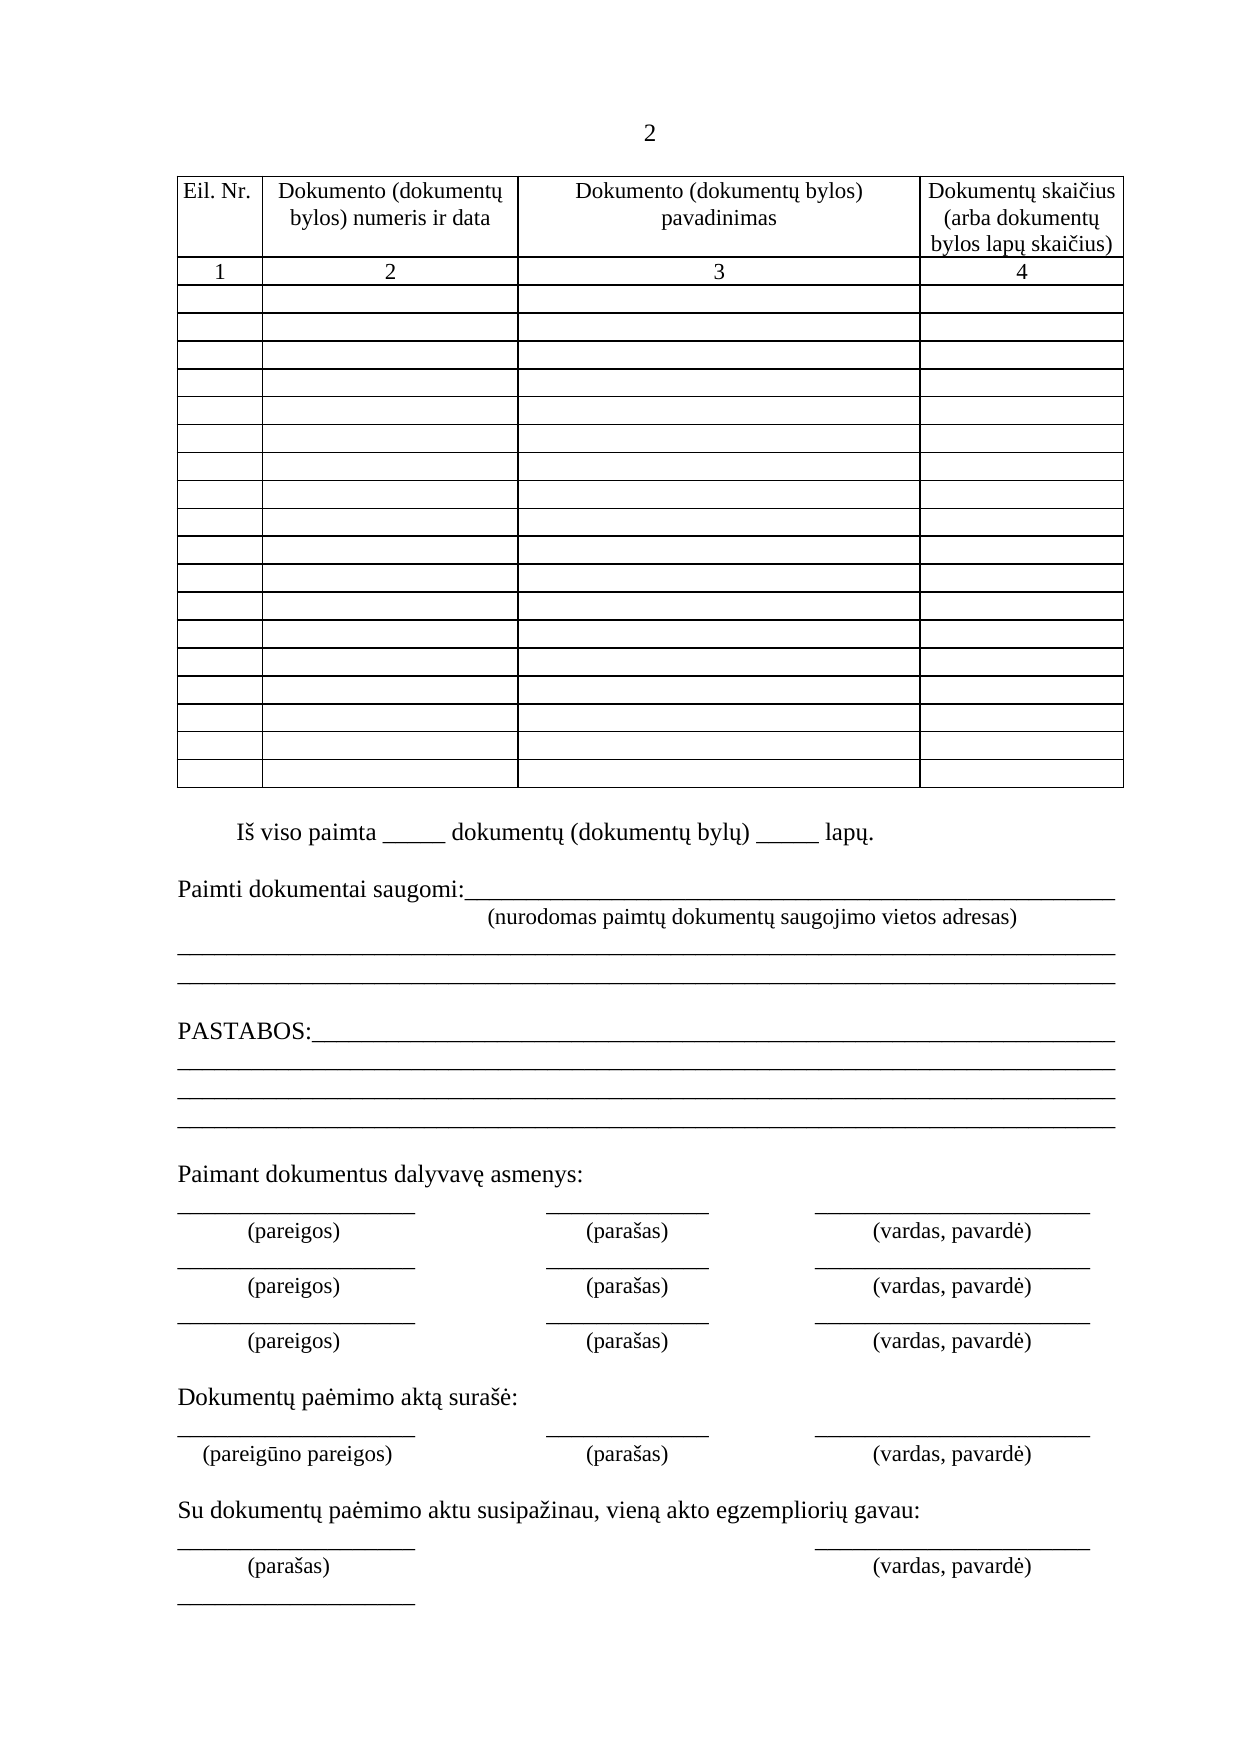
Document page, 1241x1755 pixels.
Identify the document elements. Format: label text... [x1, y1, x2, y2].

table_cell [258, 425, 262, 452]
text Paimti dokumentai saugomi: [177, 874, 1122, 903]
table_cell [263, 537, 267, 563]
text _ [177, 1044, 1122, 1073]
text _ [177, 929, 1122, 958]
table_cell [263, 593, 267, 619]
table_cell [263, 370, 267, 396]
table_cell [263, 342, 267, 368]
table_cell [1119, 286, 1123, 312]
table_cell [1119, 677, 1123, 703]
table_cell [263, 509, 267, 535]
table_cell [1119, 705, 1123, 731]
table_cell [263, 677, 267, 703]
table_cell [1119, 593, 1123, 619]
table_cell [1119, 509, 1123, 535]
table_cell [258, 537, 262, 563]
table_cell [1119, 621, 1123, 647]
text Dokumentų paėmimo aktą surašė: [177, 1382, 1122, 1411]
table_cell [263, 314, 267, 340]
table_cell [1119, 481, 1123, 507]
table_cell [258, 760, 262, 787]
table_header Dokumento (dokumentų bylos) pavadinimas [519, 177, 919, 256]
table_cell [258, 649, 262, 675]
table_cell [258, 593, 262, 619]
table_cell [1119, 314, 1123, 340]
table_cell [258, 705, 262, 731]
table_cell [1119, 453, 1123, 479]
text Su dokumentų paėmimo aktu susipažinau, vieną akto egzempliorių gavau: [177, 1495, 1122, 1524]
table_cell [1119, 342, 1123, 368]
table_header Eil. Nr. [178, 177, 262, 256]
table_cell [258, 286, 262, 312]
table_cell [263, 286, 267, 312]
text _ [177, 958, 1122, 987]
table_cell 1 [258, 258, 262, 284]
table_header Dokumento (dokumentų bylos) numeris ir data [263, 177, 517, 256]
text ___________________ _____________ ______________________ [177, 1411, 1122, 1440]
text _ [177, 1102, 1122, 1131]
table_cell [263, 760, 267, 787]
table_cell [1119, 565, 1123, 591]
table_cell [258, 342, 262, 368]
table_cell [1119, 760, 1123, 787]
table_cell [258, 370, 262, 396]
table_cell [263, 621, 267, 647]
text ___________________ _____________ ______________________ [177, 1188, 1122, 1217]
text ___________________ [177, 1579, 1122, 1608]
text PASTABOS: [177, 1016, 1122, 1044]
text (pareigos) (parašas) (vardas, pavardė) [247, 1217, 1122, 1243]
text ___________________ _____________ ______________________ [177, 1298, 1122, 1327]
table_cell [1119, 732, 1123, 759]
text Paimant dokumentus dalyvavę asmenys: [177, 1159, 1122, 1188]
table_cell [258, 621, 262, 647]
table_cell [258, 509, 262, 535]
table_cell [258, 397, 262, 424]
table_cell [263, 481, 267, 507]
table_cell [1119, 397, 1123, 424]
table_cell [1119, 425, 1123, 452]
table_cell [1119, 370, 1123, 396]
table_cell [1119, 649, 1123, 675]
table_cell [263, 565, 267, 591]
table_cell [258, 677, 262, 703]
text _ [177, 1073, 1122, 1102]
table_cell [263, 397, 267, 424]
text (parašas) (vardas, pavardė) [247, 1552, 1122, 1579]
table_cell [258, 565, 262, 591]
table_cell [1119, 537, 1123, 563]
table_cell [258, 314, 262, 340]
table_cell [263, 705, 267, 731]
table_cell [258, 453, 262, 479]
text (pareigos) (parašas) (vardas, pavardė) [247, 1327, 1122, 1354]
table_cell [263, 732, 267, 759]
table_cell [263, 453, 267, 479]
table_cell [258, 732, 262, 759]
text ___________________ ______________________ [177, 1524, 1122, 1552]
text ___________________ _____________ ______________________ [177, 1243, 1122, 1272]
table_cell 4 [1119, 258, 1123, 284]
text (nurodomas paimtų dokumentų saugojimo vietos adresas) [487, 903, 1122, 929]
table_cell [263, 425, 267, 452]
text (pareigos) (parašas) (vardas, pavardė) [247, 1272, 1122, 1298]
table_cell [263, 649, 267, 675]
table_cell [258, 481, 262, 507]
text Iš viso paimta _____ dokumentų (dokumentų bylų) _____ lapų. [177, 817, 1122, 846]
text (pareigūno pareigos) (parašas) (vardas, pavardė) [202, 1440, 1122, 1466]
table_cell 2 [263, 258, 267, 284]
